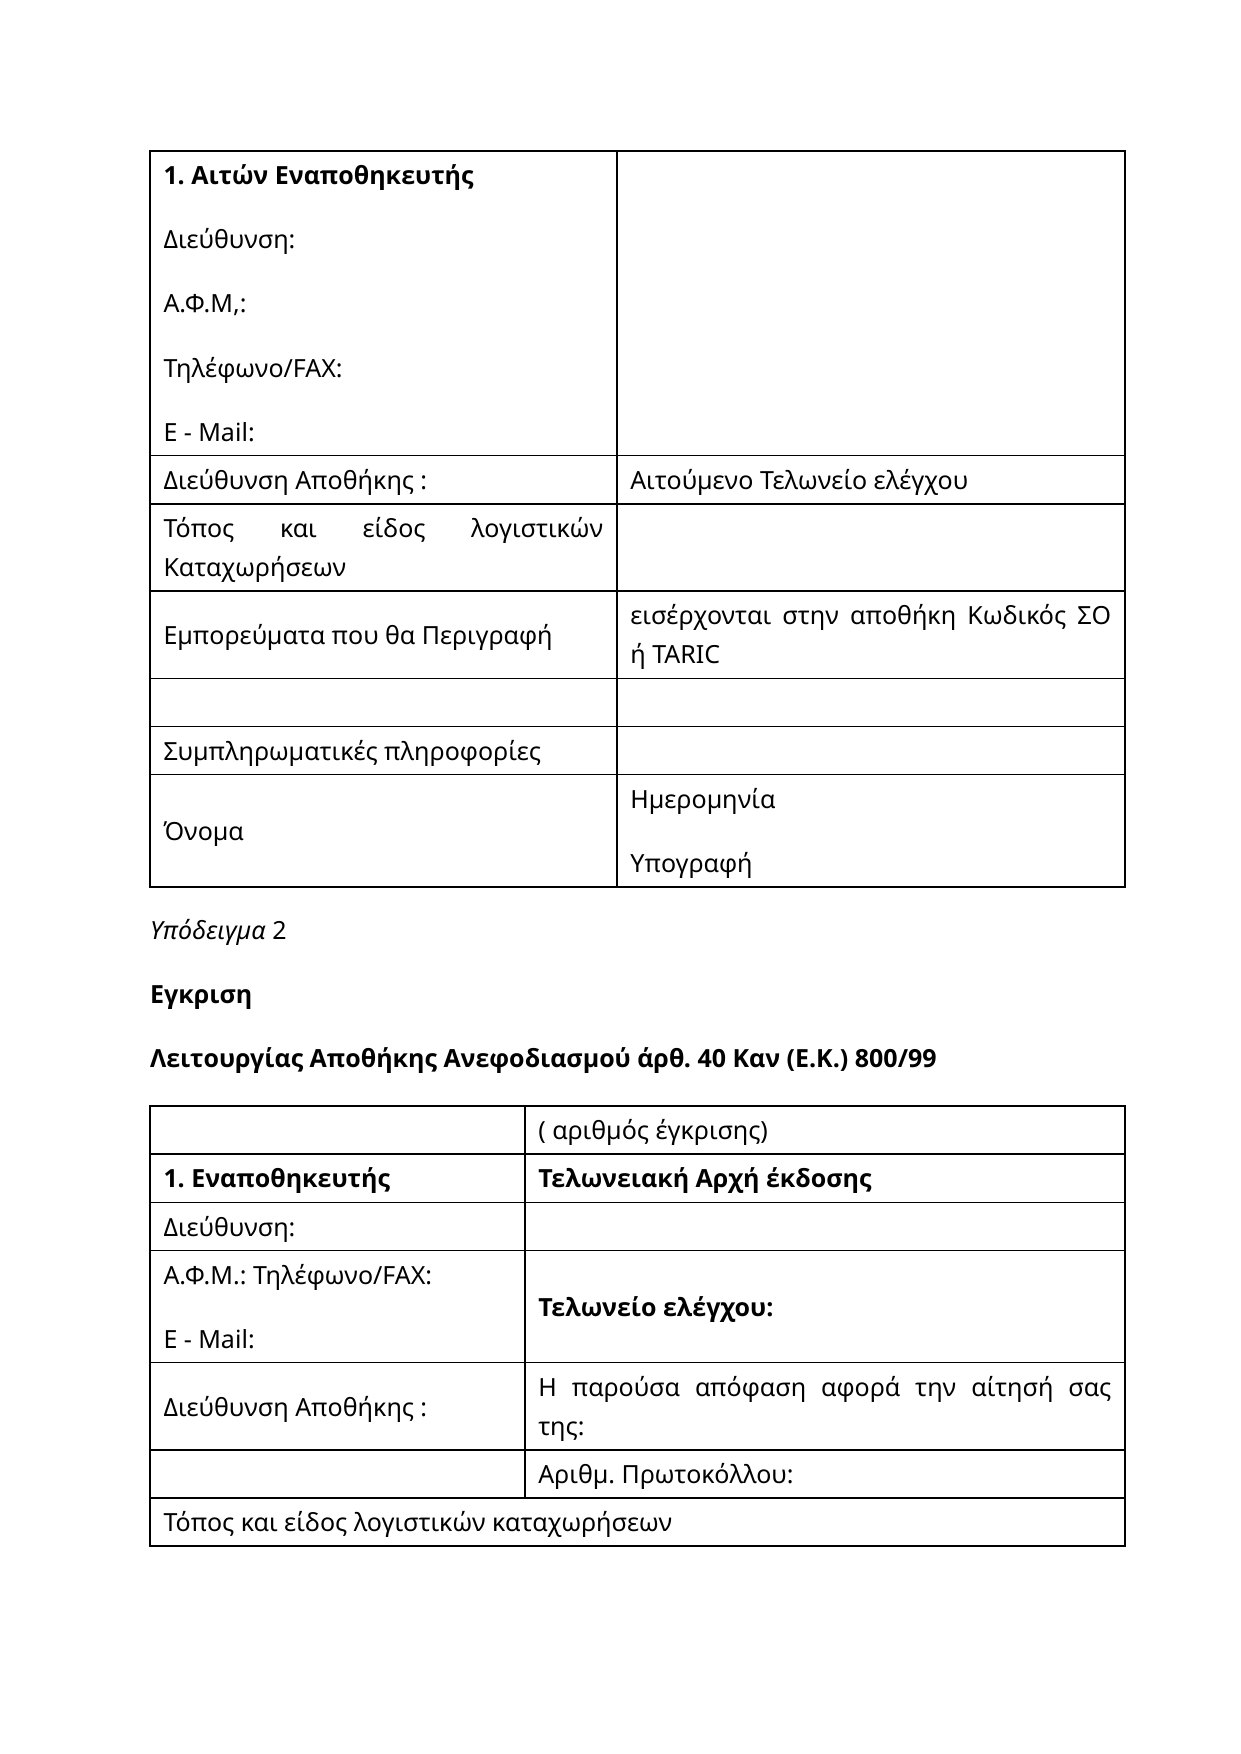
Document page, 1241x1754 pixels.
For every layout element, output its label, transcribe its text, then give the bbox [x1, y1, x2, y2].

table_cell Αριθμ. Πρωτοκόλλου: [526, 1451, 1124, 1497]
table_cell Διεύθυνση Αποθήκης : [151, 456, 616, 503]
table_cell εισέρχονται στην αποθήκη Κωδικός ΣΟ ή TARIC [618, 592, 1124, 677]
table_cell Όνομα [151, 775, 616, 886]
table_cell [618, 505, 1124, 590]
table_cell Τόπος και είδος λογιστικών Καταχωρήσεων [151, 505, 616, 590]
text Εγκριση [150, 977, 1090, 1011]
table_cell [151, 1451, 524, 1497]
table_cell 1. Αιτών Εναποθηκευτής Διεύθυνση: Α.Φ.Μ,: Τηλέφωνο/FAX: Ε - Mail: [151, 152, 616, 455]
table_cell [526, 1203, 1124, 1249]
table_cell 1. Εναποθηκευτής [151, 1155, 524, 1201]
table_cell [618, 727, 1124, 774]
table_cell Συμπληρωματικές πληροφορίες [151, 727, 616, 774]
table_cell Αιτούμενο Τελωνείο ελέγχου [618, 456, 1124, 503]
table_cell [151, 679, 616, 726]
table_cell Α.Φ.Μ.: Τηλέφωνο/FAX: Ε - Mail: [151, 1251, 524, 1362]
table_cell [618, 679, 1124, 726]
table_cell Η παρούσα απόφαση αφορά την αίτησή σας της: [526, 1363, 1124, 1449]
table_cell Εμπορεύματα που θα Περιγραφή [151, 592, 616, 677]
table_header ( αριθμός έγκρισης) [526, 1107, 1124, 1153]
text Υπόδειγμα 2 [150, 913, 1090, 947]
text Λειτουργίας Αποθήκης Ανεφοδιασμού άρθ. 40 Καν (Ε.Κ.) 800/99 [150, 1041, 1090, 1075]
table_cell [618, 152, 1124, 455]
table_header [151, 1107, 524, 1153]
table_cell Διεύθυνση Αποθήκης : [151, 1363, 524, 1449]
table_cell Τελωνειακή Αρχή έκδοσης [526, 1155, 1124, 1201]
table_cell Ημερομηνία Υπογραφή [618, 775, 1124, 886]
table_cell Τελωνείο ελέγχου: [526, 1251, 1124, 1362]
table_cell Διεύθυνση: [151, 1203, 524, 1249]
table_cell Τόπος και είδος λογιστικών καταχωρήσεων [151, 1499, 1124, 1545]
